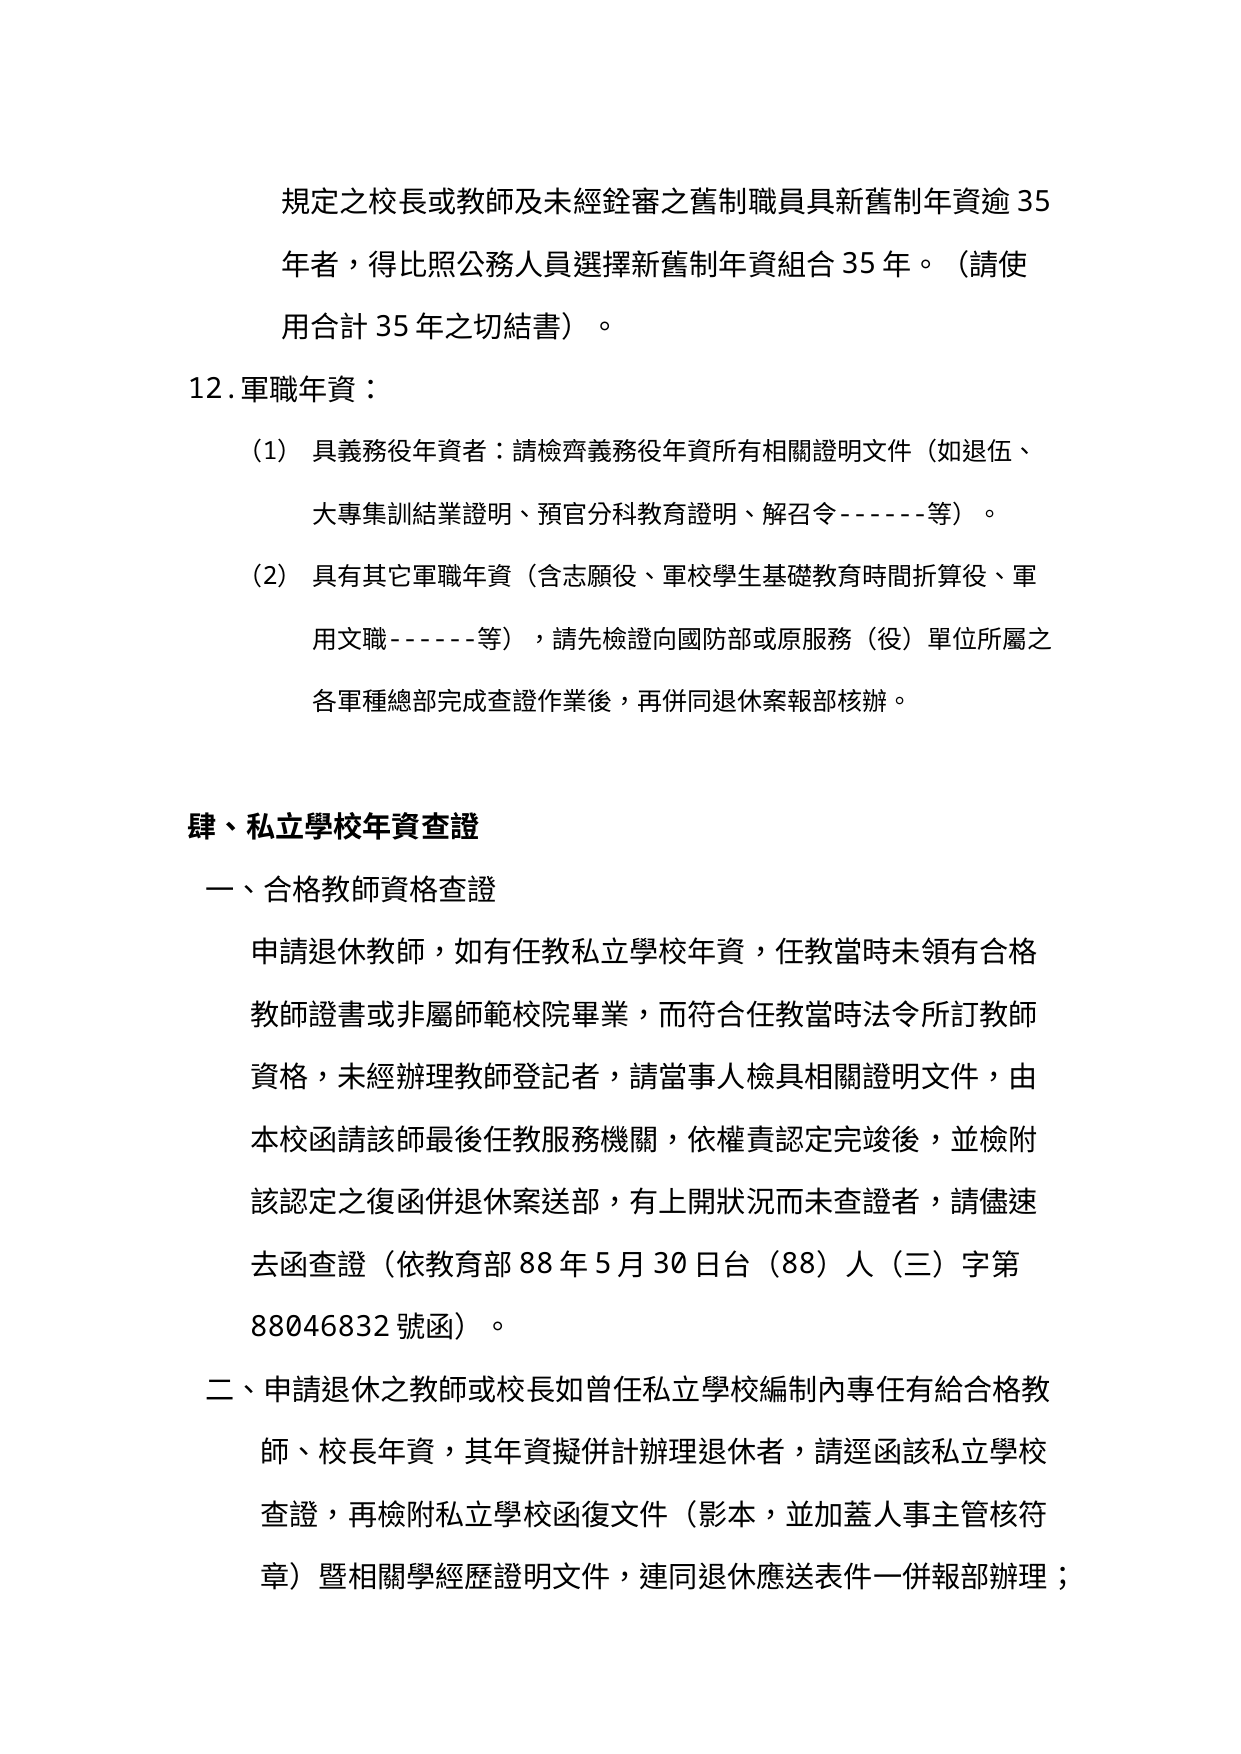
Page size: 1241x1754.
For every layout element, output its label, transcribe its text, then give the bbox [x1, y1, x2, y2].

text 申請退休教師，如有任教私立學校年資，任教當時未領有合格教師證書或非屬師範校院畢業，而符合任教當時法令所訂教師資格，未經辦理教師登記者，請當事人檢具相關證明文件，由本校函請該師最後任教服務機關，依權責認定完竣後，並檢附該認定之復函併退休案送部，有上開狀況而未查證者，請儘速去函查證（依教育部88年5月30日台（88）人（三）字第88046832號函）。 [250, 908, 1053, 1346]
list 軍職年資： [187, 346, 1053, 408]
text 一、合格教師資格查證 [187, 846, 1053, 908]
list 具有其它軍職年資（含志願役、軍校學生基礎教育時間折算役、軍用文職------等），請先檢證向國防部或原服務（役）單位所屬之各軍種總部完成查證作業後，再併同退休案報部核辦。 [237, 533, 1053, 721]
list 具義務役年資者：請檢齊義務役年資所有相關證明文件（如退伍、大專集訓結業證明、預官分科教育證明、解召令------等）。 [237, 408, 1053, 533]
text 肆、私立學校年資查證 [187, 783, 1053, 846]
text 二、申請退休之教師或校長如曾任私立學校編制內專任有給合格教師、校長年資，其年資擬併計辦理退休者，請逕函該私立學校查證，再檢附私立學校函復文件（影本，並加蓋人事主管核符章）暨相關學經歷證明文件，連同退休應送表件一併報部辦理；又上述查證內容應包括：１、該項任教私校年資起訖日期。２、職務是否為「編制內專任有給合格教師職務」。３、其離職時有無支領退休金或資遺費。４、該私立學校有無加入財團法人中華民國私立學校教職員工退休撫卹基金管理委員會。 [187, 1346, 1053, 1596]
list 規定之校長或教師及未經銓審之舊制職員具新舊制年資逾35年者，得比照公務人員選擇新舊制年資組合35年。（請使用合計35年之切結書）。 [187, 158, 1053, 346]
